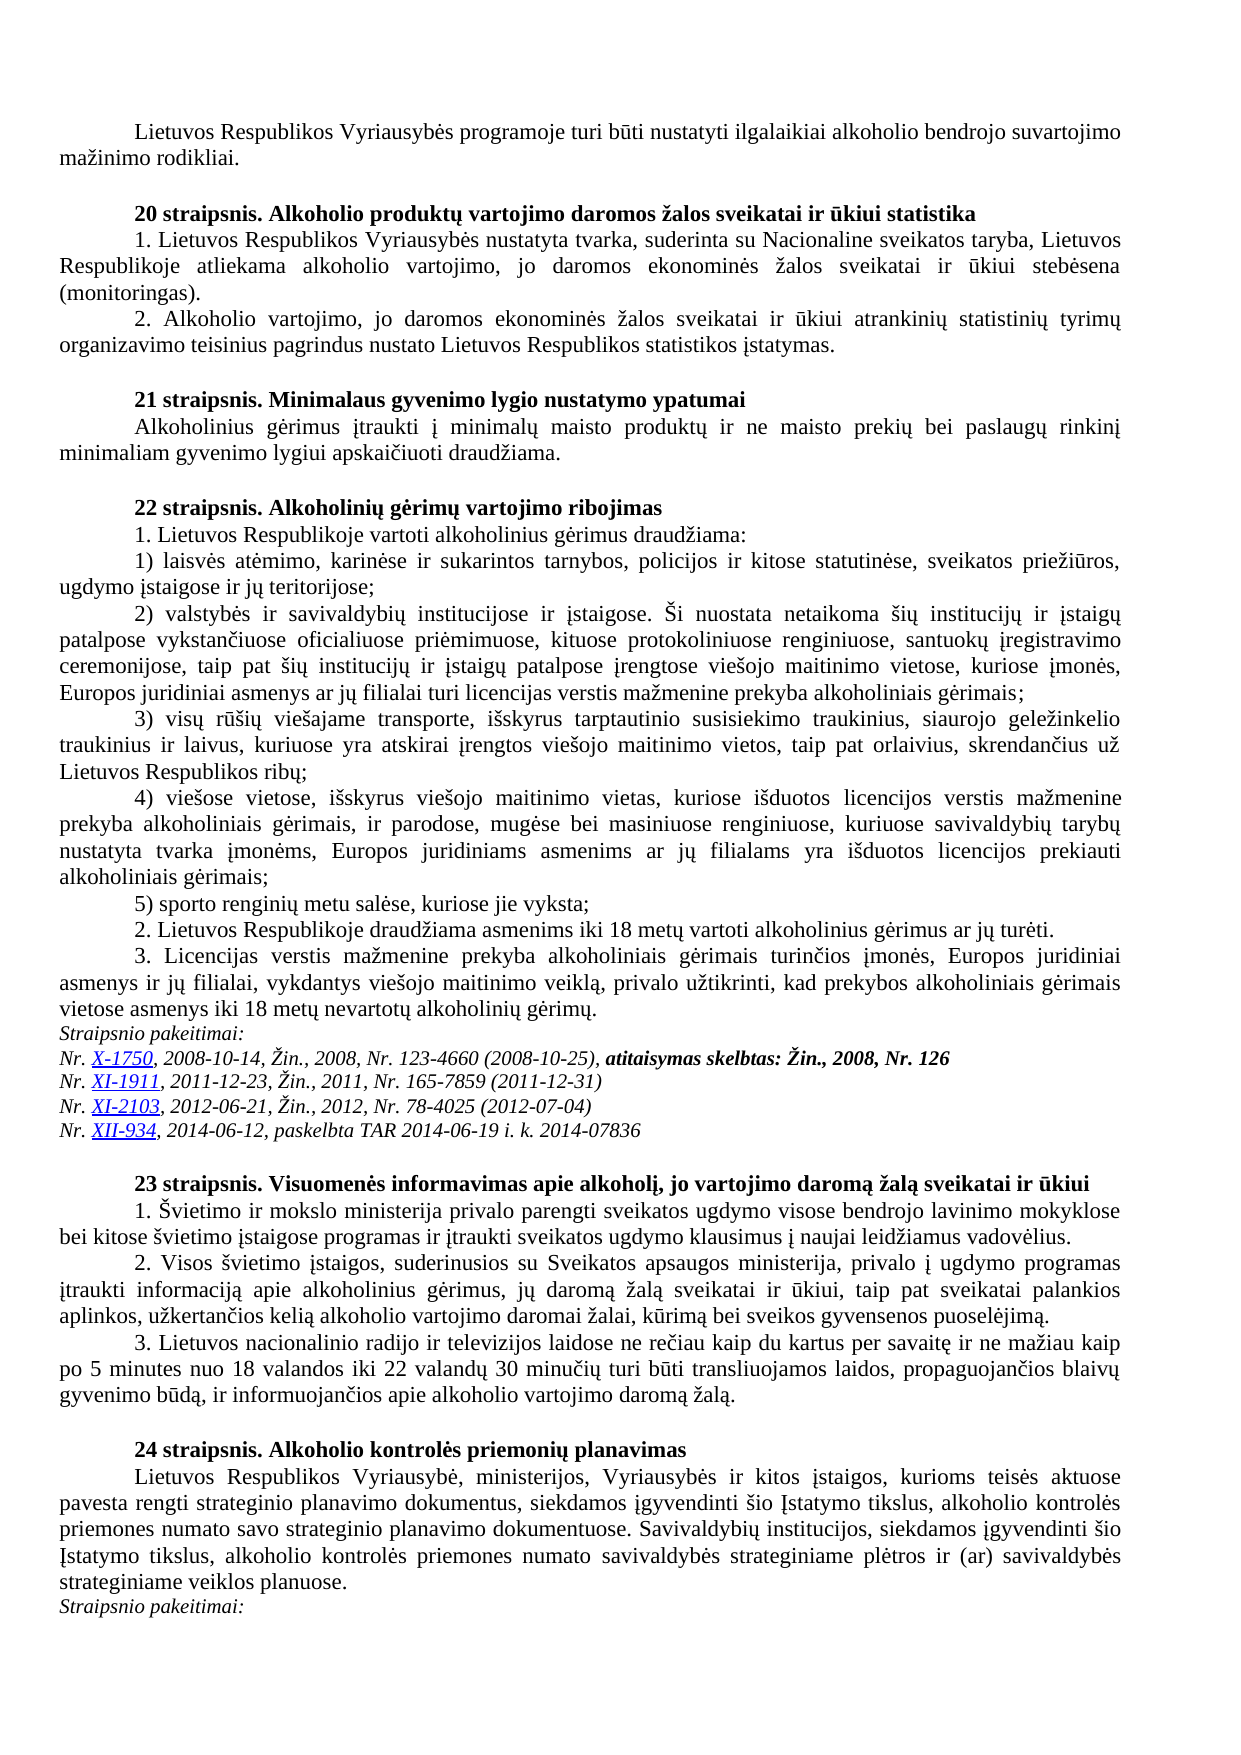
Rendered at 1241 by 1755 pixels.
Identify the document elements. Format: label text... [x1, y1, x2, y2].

text 3. Licencijas verstis mažmenine prekyba alkoholiniais gėrimais turinčios įmonės, Europos juridiniai asmenys ir jų filialai, vykdantys viešojo maitinimo veiklą, privalo užtikrinti, kad prekybos alkoholiniais gėrimais vietose asmenys iki 18 metų nevartotų alkoholinių gėrimų. [59, 942, 1122, 1021]
text Lietuvos Respublikos Vyriausybės programoje turi būti nustatyti ilgalaikiai alkoholio bendrojo suvartojimo mažinimo rodikliai. [59, 118, 1122, 171]
text 3) visų rūšių viešajame transporte, išskyrus tarptautinio susisiekimo traukinius, siaurojo geležinkelio traukinius ir laivus, kuriuose yra atskirai įrengtos viešojo maitinimo vietos, taip pat orlaivius, skrendančius už Lietuvos Respublikos ribų; [59, 705, 1122, 784]
text 4) viešose vietose, išskyrus viešojo maitinimo vietas, kuriose išduotos licencijos verstis mažmenine prekyba alkoholiniais gėrimais, ir parodose, mugėse bei masiniuose renginiuose, kuriuose savivaldybių tarybų nustatyta tvarka įmonėms, Europos juridiniams asmenims ar jų filialams yra išduotos licencijos prekiauti alkoholiniais gėrimais; [59, 784, 1122, 889]
text 2. Lietuvos Respublikoje draudžiama asmenims iki 18 metų vartoti alkoholinius gėrimus ar jų turėti. [59, 916, 1122, 942]
text Lietuvos Respublikos Vyriausybė, ministerijos, Vyriausybės ir kitos įstaigos, kurioms teisės aktuose pavesta rengti strateginio planavimo dokumentus, siekdamos įgyvendinti šio Įstatymo tikslus, alkoholio kontrolės priemones numato savo strateginio planavimo dokumentuose. Savivaldybių institucijos, siekdamos įgyvendinti šio Įstatymo tikslus, alkoholio kontrolės priemones numato savivaldybės strateginiame plėtros ir (ar) savivaldybės strateginiame veiklos planuose. [59, 1463, 1122, 1594]
text 5) sporto renginių metu salėse, kuriose jie vyksta; [59, 889, 1122, 916]
text Alkoholinius gėrimus įtraukti į minimalų maisto produktų ir ne maisto prekių bei paslaugų rinkinį minimaliam gyvenimo lygiui apskaičiuoti draudžiama. [59, 413, 1122, 466]
text 21 straipsnis. Minimalaus gyvenimo lygio nustatymo ypatumai [59, 386, 1122, 413]
text Nr. X-1750, 2008-10-14, Žin., 2008, Nr. 123-4660 (2008-10-25), atitaisymas skelbtas: Žin., 2008, Nr. 126 [59, 1045, 1122, 1069]
text Straipsnio pakeitimai: [59, 1021, 1122, 1045]
text Straipsnio pakeitimai: [59, 1594, 1122, 1618]
text 2. Alkoholio vartojimo, jo daromos ekonominės žalos sveikatai ir ūkiui atrankinių statistinių tyrimų organizavimo teisinius pagrindus nustato Lietuvos Respublikos statistikos įstatymas. [59, 305, 1122, 358]
text 1. Lietuvos Respublikos Vyriausybės nustatyta tvarka, suderinta su Nacionaline sveikatos taryba, Lietuvos Respublikoje atliekama alkoholio vartojimo, jo daromos ekonominės žalos sveikatai ir ūkiui stebėsena (monitoringas). [59, 226, 1122, 305]
text 22 straipsnis. Alkoholinių gėrimų vartojimo ribojimas [59, 494, 1122, 521]
text 1) laisvės atėmimo, karinėse ir sukarintos tarnybos, policijos ir kitose statutinėse, sveikatos priežiūros, ugdymo įstaigose ir jų teritorijose; [59, 547, 1122, 600]
text 2) valstybės ir savivaldybių institucijose ir įstaigose. Ši nuostata netaikoma šių institucijų ir įstaigų patalpose vykstančiuose oficialiuose priėmimuose, kituose protokoliniuose renginiuose, santuokų įregistravimo ceremonijose, taip pat šių institucijų ir įstaigų patalpose įrengtose viešojo maitinimo vietose, kuriose įmonės, Europos juridiniai asmenys ar jų filialai turi licencijas verstis mažmenine prekyba alkoholiniais gėrimais; [59, 600, 1122, 705]
text 1. Lietuvos Respublikoje vartoti alkoholinius gėrimus draudžiama: [59, 521, 1122, 547]
text 2. Visos švietimo įstaigos, suderinusios su Sveikatos apsaugos ministerija, privalo į ugdymo programas įtraukti informaciją apie alkoholinius gėrimus, jų daromą žalą sveikatai ir ūkiui, taip pat sveikatai palankios aplinkos, užkertančios kelią alkoholio vartojimo daromai žalai, kūrimą bei sveikos gyvensenos puoselėjimą. [59, 1249, 1122, 1328]
text 20 straipsnis. Alkoholio produktų vartojimo daromos žalos sveikatai ir ūkiui statistika [134, 199, 1122, 226]
text 24 straipsnis. Alkoholio kontrolės priemonių planavimas [59, 1436, 1122, 1463]
text Nr. XI-1911, 2011-12-23, Žin., 2011, Nr. 165-7859 (2011-12-31) [59, 1069, 1122, 1093]
text Nr. XI-2103, 2012-06-21, Žin., 2012, Nr. 78-4025 (2012-07-04) [59, 1093, 1122, 1118]
text 1. Švietimo ir mokslo ministerija privalo parengti sveikatos ugdymo visose bendrojo lavinimo mokyklose bei kitose švietimo įstaigose programas ir įtraukti sveikatos ugdymo klausimus į naujai leidžiamus vadovėlius. [59, 1197, 1122, 1249]
text 3. Lietuvos nacionalinio radijo ir televizijos laidose ne rečiau kaip du kartus per savaitę ir ne mažiau kaip po 5 minutes nuo 18 valandos iki 22 valandų 30 minučių turi būti transliuojamos laidos, propaguojančios blaivų gyvenimo būdą, ir informuojančios apie alkoholio vartojimo daromą žalą. [59, 1328, 1122, 1408]
text 23 straipsnis. Visuomenės informavimas apie alkoholį, jo vartojimo daromą žalą sveikatai ir ūkiui [134, 1170, 1122, 1197]
text Nr. XII-934, 2014-06-12, paskelbta TAR 2014-06-19 i. k. 2014-07836 [59, 1118, 1122, 1142]
